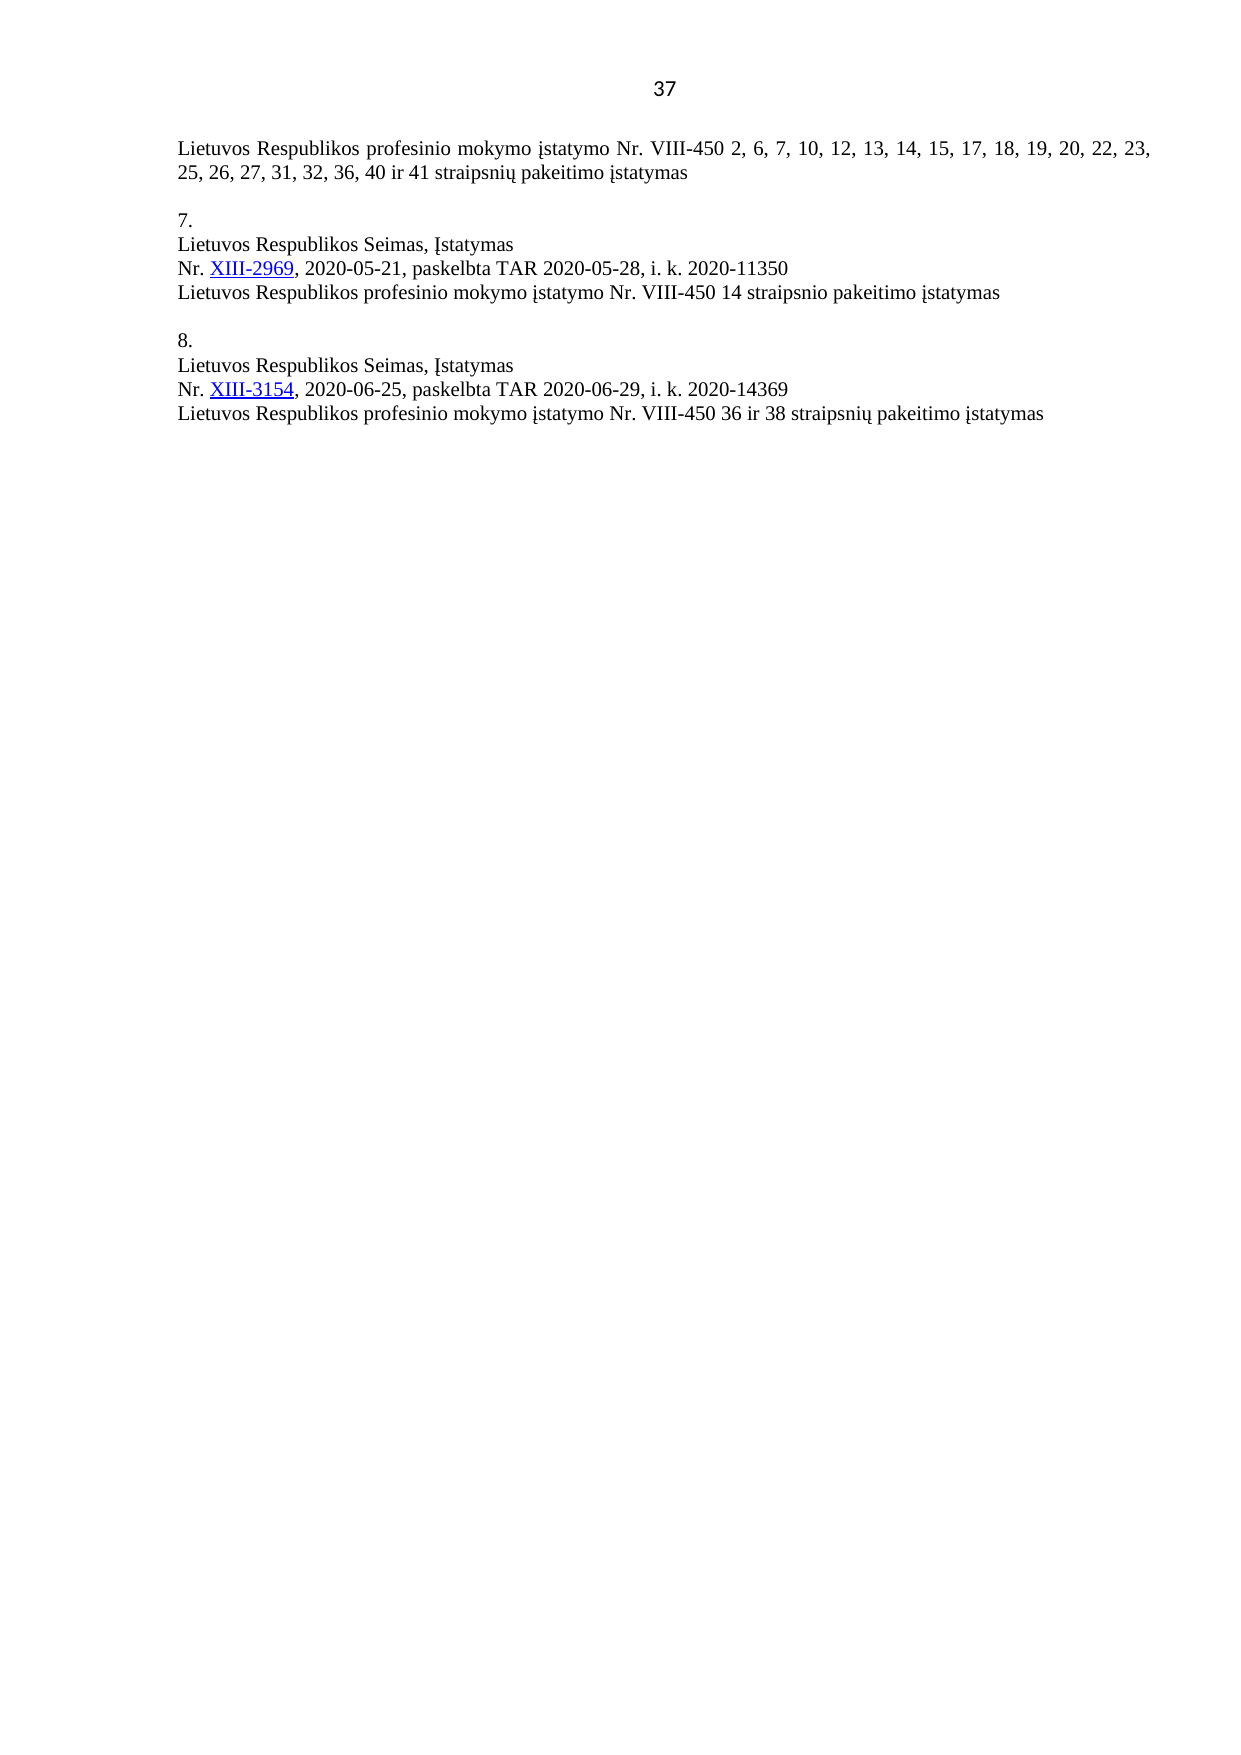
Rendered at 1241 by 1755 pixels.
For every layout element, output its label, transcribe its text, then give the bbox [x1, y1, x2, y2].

text Lietuvos Respublikos profesinio mokymo įstatymo Nr. VIII-450 14 straipsnio pakeitimo įstatymas [177, 280, 1152, 304]
text Nr. XIII-3154, 2020-06-25, paskelbta TAR 2020-06-29, i. k. 2020-14369 [177, 377, 1152, 401]
text 8. [177, 328, 1152, 352]
text Lietuvos Respublikos Seimas, Įstatymas [177, 232, 1152, 256]
text Nr. XIII-2969, 2020-05-21, paskelbta TAR 2020-05-28, i. k. 2020-11350 [177, 256, 1152, 280]
text Lietuvos Respublikos profesinio mokymo įstatymo Nr. VIII-450 36 ir 38 straipsnių pakeitimo įstatymas [177, 401, 1152, 425]
text Lietuvos Respublikos profesinio mokymo įstatymo Nr. VIII-450 2, 6, 7, 10, 12, 13, 14, 15, 17, 18, 19, 20, 22, 23, 25, 26, 27, 31, 32, 36, 40 ir 41 straipsnių pakeitimo įstatymas [177, 136, 1152, 184]
text Lietuvos Respublikos Seimas, Įstatymas [177, 352, 1152, 377]
text 7. [177, 208, 1152, 232]
